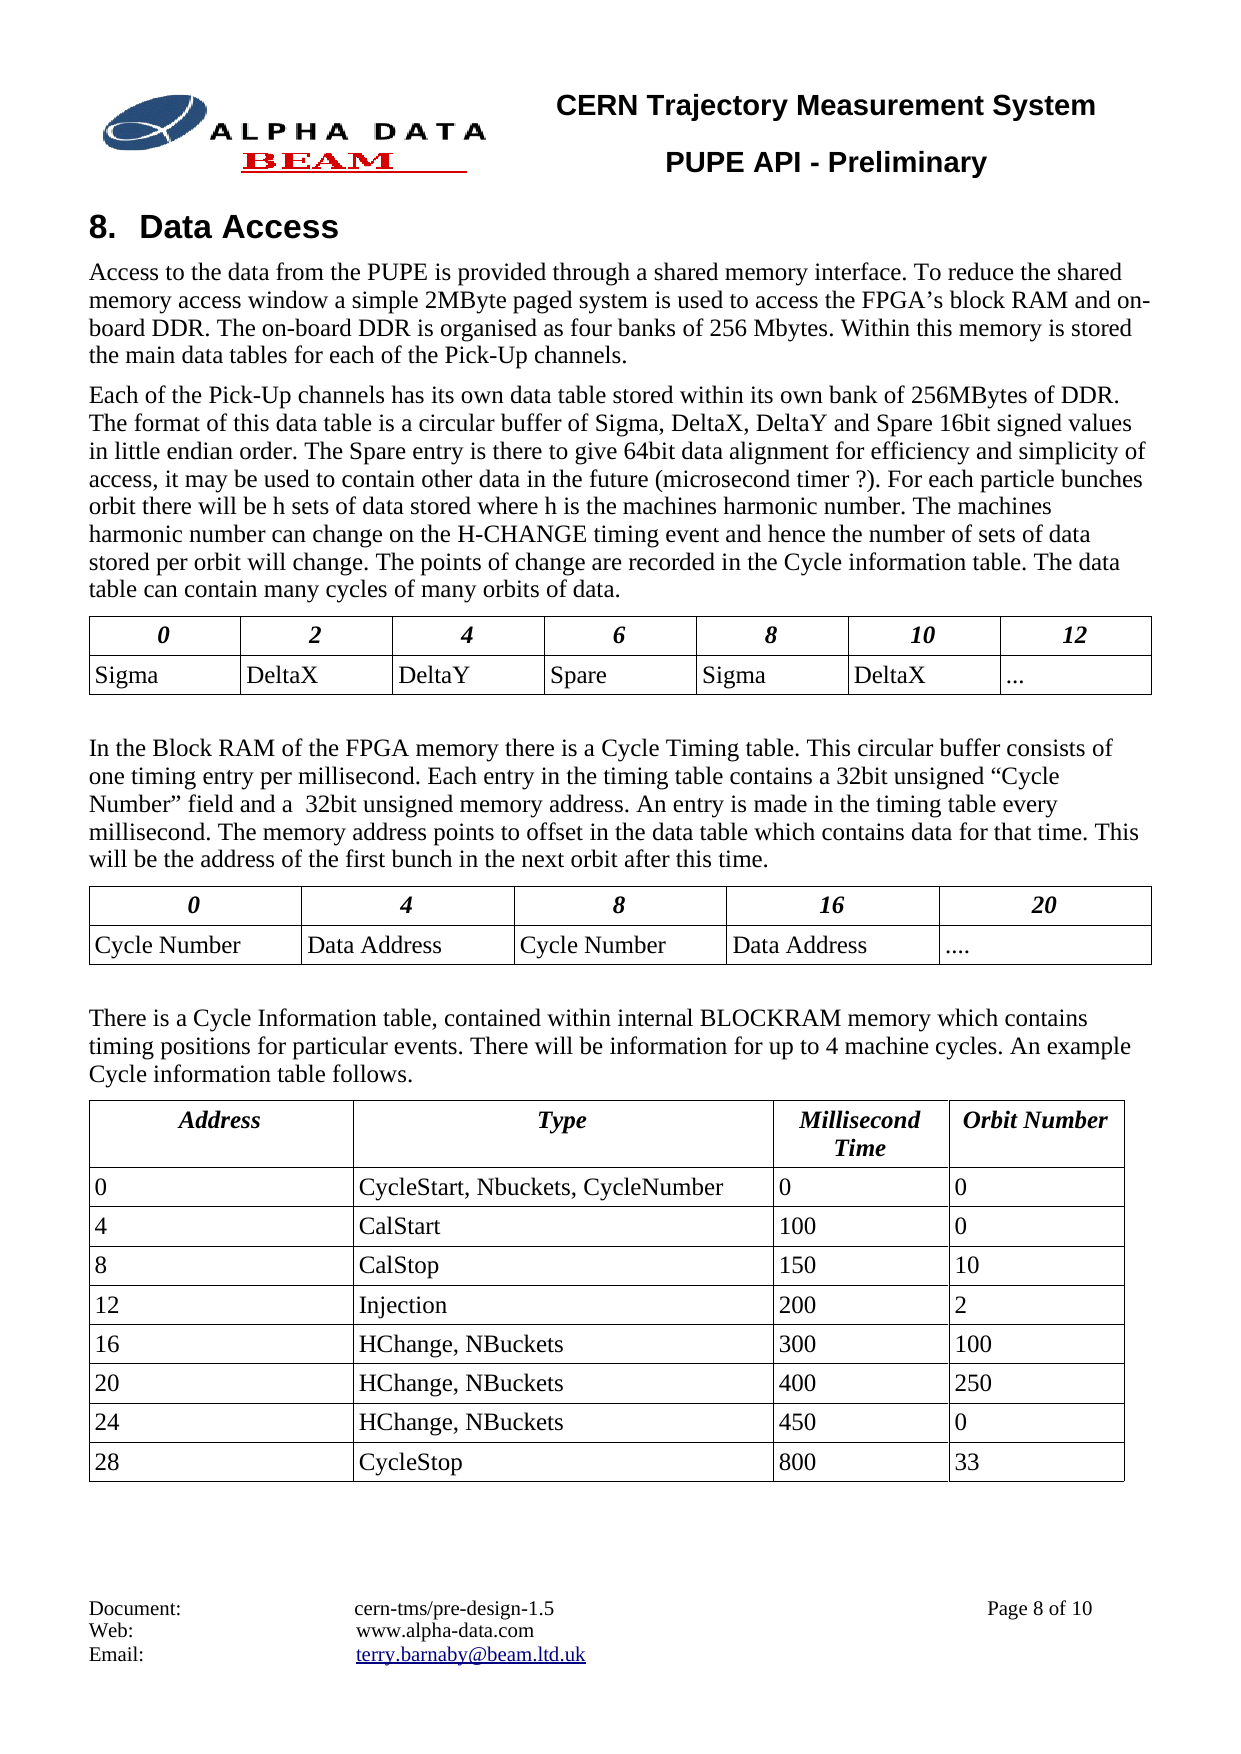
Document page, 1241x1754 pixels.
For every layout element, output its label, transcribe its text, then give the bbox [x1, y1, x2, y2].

table_cell 400 [774, 1364, 948, 1403]
table_cell CalStart [354, 1207, 773, 1246]
text In the Block RAM of the FPGA memory there is a Cycle Timing table. This circular buffer consists of one timing entry per millisecond. Each entry in the timing table contains a 32bit unsigned “Cycle Number” field and a 32bit unsigned memory address. An entry is made in the timing table every millisecond. The memory address points to offset in the data table which contains data for that time. This will be the address of the first bunch in the next orbit after this time. [88, 734, 1152, 873]
table_cell 200 [774, 1286, 948, 1324]
table_cell 300 [774, 1325, 948, 1363]
table_cell HChange, NBuckets [354, 1325, 773, 1363]
table_header 4 [302, 887, 514, 925]
table_cell 0 [950, 1207, 1124, 1246]
table_header 4 [393, 617, 544, 655]
table_cell 100 [774, 1207, 948, 1246]
table_cell Spare [545, 656, 696, 694]
table_cell CycleStart, Nbuckets, CycleNumber [354, 1168, 773, 1206]
table_cell 33 [950, 1443, 1124, 1481]
table_cell Cycle Number [90, 926, 301, 964]
table_header 6 [545, 617, 696, 655]
table_cell 10 [950, 1247, 1124, 1285]
table_cell ... [1001, 656, 1151, 694]
table_header 20 [940, 887, 1151, 925]
table_header 8 [697, 617, 848, 655]
table_header Orbit Number [950, 1101, 1124, 1167]
table_cell 2 [950, 1286, 1124, 1324]
table_header 2 [241, 617, 392, 655]
table_cell Sigma [90, 656, 240, 694]
table_cell 250 [950, 1364, 1124, 1403]
table_cell HChange, NBuckets [354, 1364, 773, 1403]
table_cell HChange, NBuckets [354, 1404, 773, 1442]
table_cell Sigma [697, 656, 848, 694]
table_header 10 [849, 617, 1000, 655]
table_cell 0 [774, 1168, 948, 1206]
table_cell 150 [774, 1247, 948, 1285]
table_cell 0 [950, 1168, 1124, 1206]
table_cell 0 [950, 1404, 1124, 1442]
table_header 16 [727, 887, 939, 925]
table_header 8 [515, 887, 726, 925]
table_cell 24 [90, 1404, 353, 1442]
table_cell 12 [90, 1286, 353, 1324]
table_cell CycleStop [354, 1443, 773, 1481]
table_cell 8 [90, 1247, 353, 1285]
table_header Type [354, 1101, 773, 1167]
table_cell DeltaX [241, 656, 392, 694]
table_cell Injection [354, 1286, 773, 1324]
table_cell .... [940, 926, 1151, 964]
table_header 12 [1001, 617, 1151, 655]
table_cell CalStop [354, 1247, 773, 1285]
table_header Millisecond Time [774, 1101, 948, 1167]
table_cell Data Address [302, 926, 514, 964]
table_cell Data Address [727, 926, 939, 964]
table_cell 0 [90, 1168, 353, 1206]
text There is a Cycle Information table, contained within internal BLOCKRAM memory which contains timing positions for particular events. There will be information for up to 4 machine cycles. An example Cycle information table follows. [88, 1004, 1152, 1088]
table_header 0 [90, 617, 240, 655]
table_cell 450 [774, 1404, 948, 1442]
table_cell 800 [774, 1443, 948, 1481]
table_cell 20 [90, 1364, 353, 1403]
table_cell DeltaX [849, 656, 1000, 694]
table_cell 100 [950, 1325, 1124, 1363]
text Access to the data from the PUPE is provided through a shared memory interface. To reduce the shared memory access window a simple 2MByte paged system is used to access the FPGA’s block RAM and on-board DDR. The on-board DDR is organised as four banks of 256 Mbytes. Within this memory is stored the main data tables for each of the Pick-Up channels. [88, 258, 1152, 369]
table_header 0 [90, 887, 301, 925]
table_cell 16 [90, 1325, 353, 1363]
subtitle Data Access [88, 208, 1152, 246]
text Each of the Pick-Up channels has its own data table stored within its own bank of 256MBytes of DDR. The format of this data table is a circular buffer of Sigma, DeltaX, DeltaY and Spare 16bit signed values in little endian order. The Spare entry is there to give 64bit data alignment for efficiency and simplicity of access, it may be used to contain other data in the future (microsecond timer ?). For each particle bunches orbit there will be h sets of data stored where h is the machines harmonic number. The machines harmonic number can change on the H-CHANGE timing event and hence the number of sets of data stored per orbit will change. The points of change are recorded in the Cycle information table. The data table can contain many cycles of many orbits of data. [88, 382, 1152, 603]
table_cell 28 [90, 1443, 353, 1481]
picture [88, 88, 502, 179]
table_cell 4 [90, 1207, 353, 1246]
table_cell DeltaY [393, 656, 544, 694]
table_header Address [90, 1101, 353, 1167]
table_cell Cycle Number [515, 926, 726, 964]
